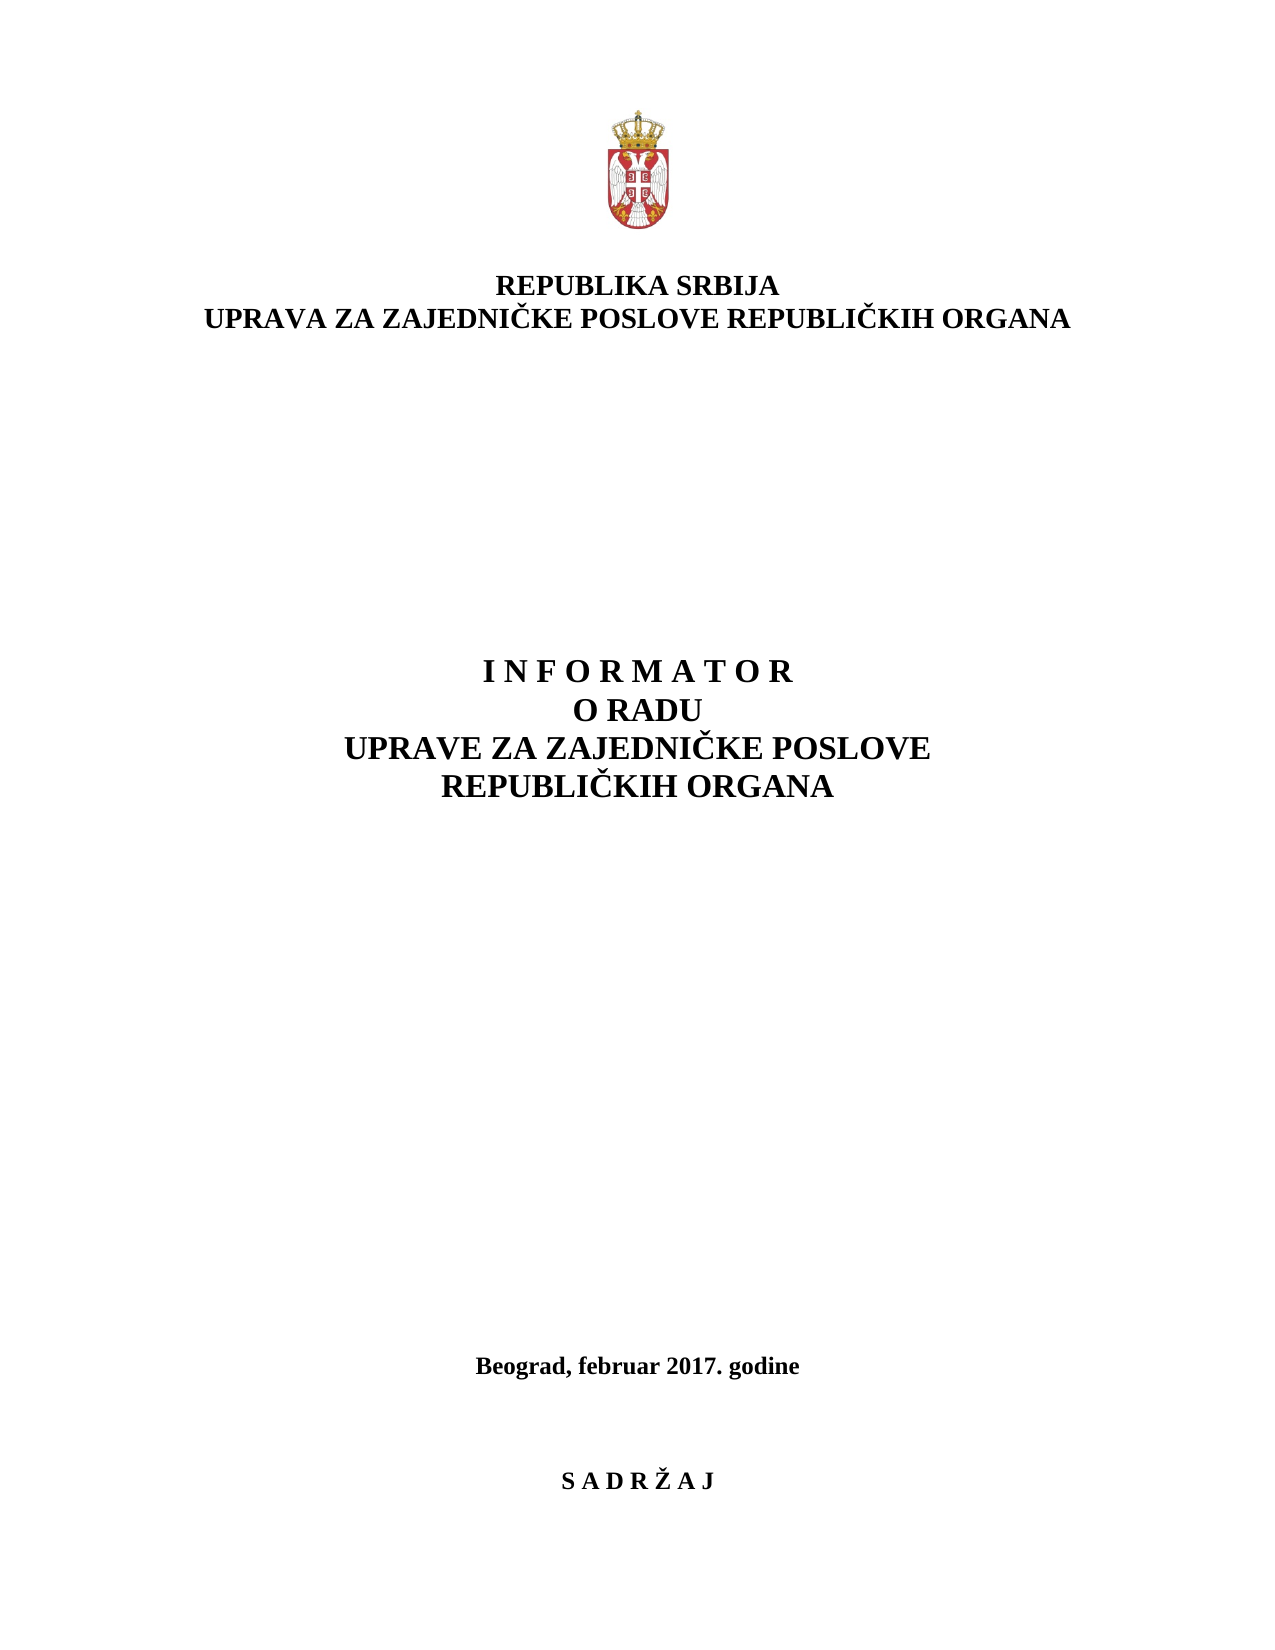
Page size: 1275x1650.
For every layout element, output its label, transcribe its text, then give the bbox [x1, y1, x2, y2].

text UPRAVA ZA ZAJEDNIČKE POSLOVE REPUBLIČKIH ORGANA [187, 302, 1087, 335]
text I N F O R M A T O R [187, 651, 1087, 690]
text O RADU [187, 690, 1087, 728]
text S A D R Ž A J [187, 1466, 1087, 1495]
text REPUBLIČKIH ORGANA [187, 766, 1087, 805]
text UPRAVE ZA ZAJEDNIČKE POSLOVE [187, 728, 1087, 766]
text Beograd, februar 2017. godine [187, 1351, 1087, 1380]
text REPUBLIKA SRBIJA [187, 268, 1087, 302]
